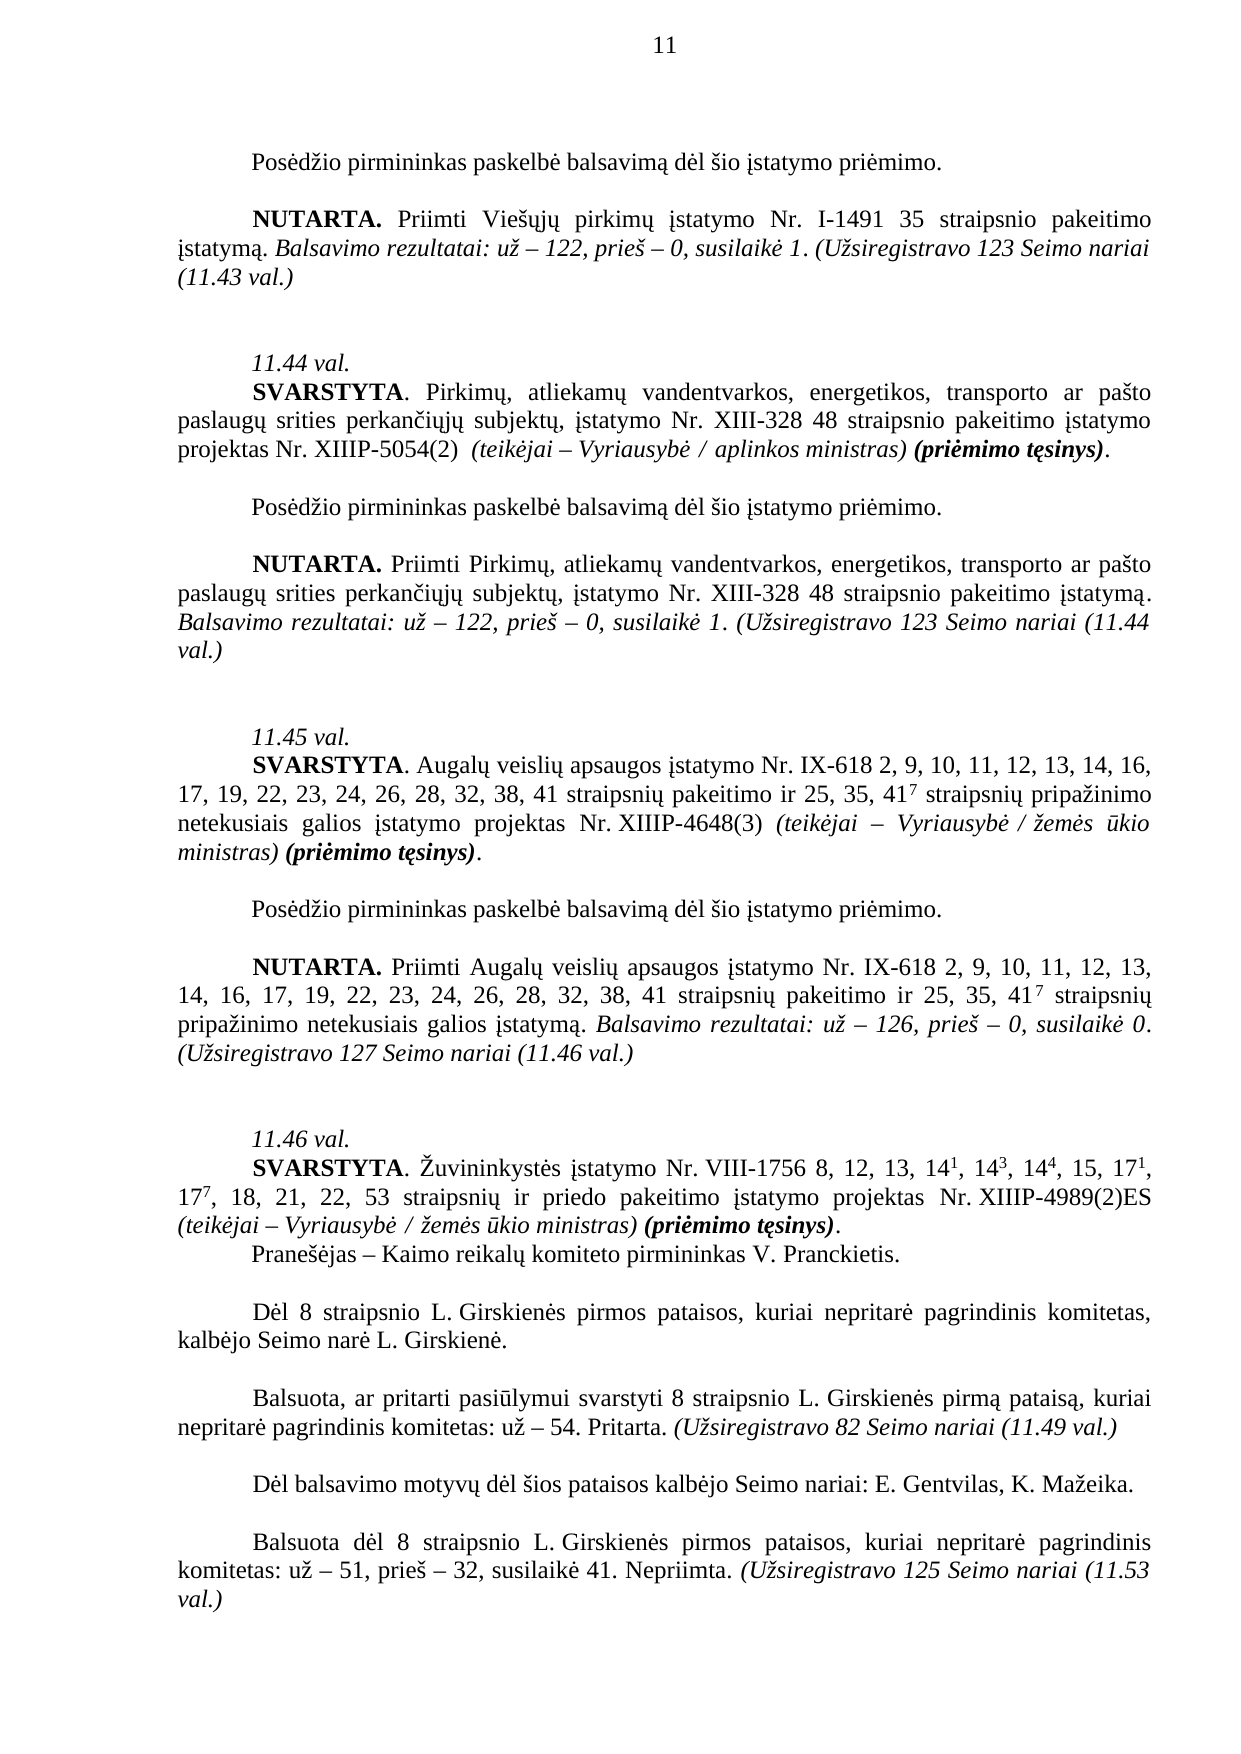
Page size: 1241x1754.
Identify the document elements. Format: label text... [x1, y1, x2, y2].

text SVARSTYTA. Žuvininkystės įstatymo Nr. VIII-1756 8, 12, 13, 141, 143, 144, 15, 171, 177, 18, 21, 22, 53 straipsnių ir priedo pakeitimo įstatymo projektas Nr. XIIIP-4989(2)ES (teikėjai – Vyriausybė / žemės ūkio ministras) (priėmimo tęsinys). [177, 1153, 1152, 1239]
text SVARSTYTA. Pirkimų, atliekamų vandentvarkos, energetikos, transporto ar pašto paslaugų srities perkančiųjų subjektų, įstatymo Nr. XIII-328 48 straipsnio pakeitimo įstatymo projektas Nr. XIIIP-5054(2) (teikėjai – Vyriausybė / aplinkos ministras) (priėmimo tęsinys). [177, 377, 1152, 463]
text 11.44 val. [177, 348, 1152, 377]
text Posėdžio pirmininkas paskelbė balsavimą dėl šio įstatymo priėmimo. [177, 492, 1152, 521]
text NUTARTA. Priimti Viešųjų pirkimų įstatymo Nr. I-1491 35 straipsnio pakeitimo įstatymą. Balsavimo rezultatai: už – 122, prieš – 0, susilaikė 1. (Užsiregistravo 123 Seimo nariai (11.43 val.) [177, 204, 1152, 291]
text Dėl balsavimo motyvų dėl šios pataisos kalbėjo Seimo nariai: E. Gentvilas, K. Mažeika. [177, 1469, 1152, 1498]
text NUTARTA. Priimti Pirkimų, atliekamų vandentvarkos, energetikos, transporto ar pašto paslaugų srities perkančiųjų subjektų, įstatymo Nr. XIII-328 48 straipsnio pakeitimo įstatymą. Balsavimo rezultatai: už – 122, prieš – 0, susilaikė 1. (Užsiregistravo 123 Seimo nariai (11.44 val.) [177, 549, 1152, 664]
text SVARSTYTA. Augalų veislių apsaugos įstatymo Nr. IX-618 2, 9, 10, 11, 12, 13, 14, 16, 17, 19, 22, 23, 24, 26, 28, 32, 38, 41 straipsnių pakeitimo ir 25, 35, 417 straipsnių pripažinimo netekusiais galios įstatymo projektas Nr. XIIIP-4648(3) (teikėjai – Vyriausybė / žemės ūkio ministras) (priėmimo tęsinys). [177, 751, 1152, 866]
text Balsuota, ar pritarti pasiūlymui svarstyti 8 straipsnio L. Girskienės pirmą pataisą, kuriai nepritarė pagrindinis komitetas: už – 54. Pritarta. (Užsiregistravo 82 Seimo nariai (11.49 val.) [177, 1383, 1152, 1441]
text Posėdžio pirmininkas paskelbė balsavimą dėl šio įstatymo priėmimo. [177, 894, 1152, 923]
text Dėl 8 straipsnio L. Girskienės pirmos pataisos, kuriai nepritarė pagrindinis komitetas, kalbėjo Seimo narė L. Girskienė. [177, 1297, 1152, 1354]
text 11.45 val. [177, 722, 1152, 751]
text Pranešėjas – Kaimo reikalų komiteto pirmininkas V. Pranckietis. [177, 1239, 1152, 1268]
text Posėdžio pirmininkas paskelbė balsavimą dėl šio įstatymo priėmimo. [177, 147, 1152, 176]
text 11.46 val. [177, 1124, 1152, 1153]
text Balsuota dėl 8 straipsnio L. Girskienės pirmos pataisos, kuriai nepritarė pagrindinis komitetas: už – 51, prieš – 32, susilaikė 41. Nepriimta. (Užsiregistravo 125 Seimo nariai (11.53 val.) [177, 1527, 1152, 1613]
text NUTARTA. Priimti Augalų veislių apsaugos įstatymo Nr. IX-618 2, 9, 10, 11, 12, 13, 14, 16, 17, 19, 22, 23, 24, 26, 28, 32, 38, 41 straipsnių pakeitimo ir 25, 35, 417 straipsnių pripažinimo netekusiais galios įstatymą. Balsavimo rezultatai: už – 126, prieš – 0, susilaikė 0. (Užsiregistravo 127 Seimo nariai (11.46 val.) [177, 952, 1152, 1067]
